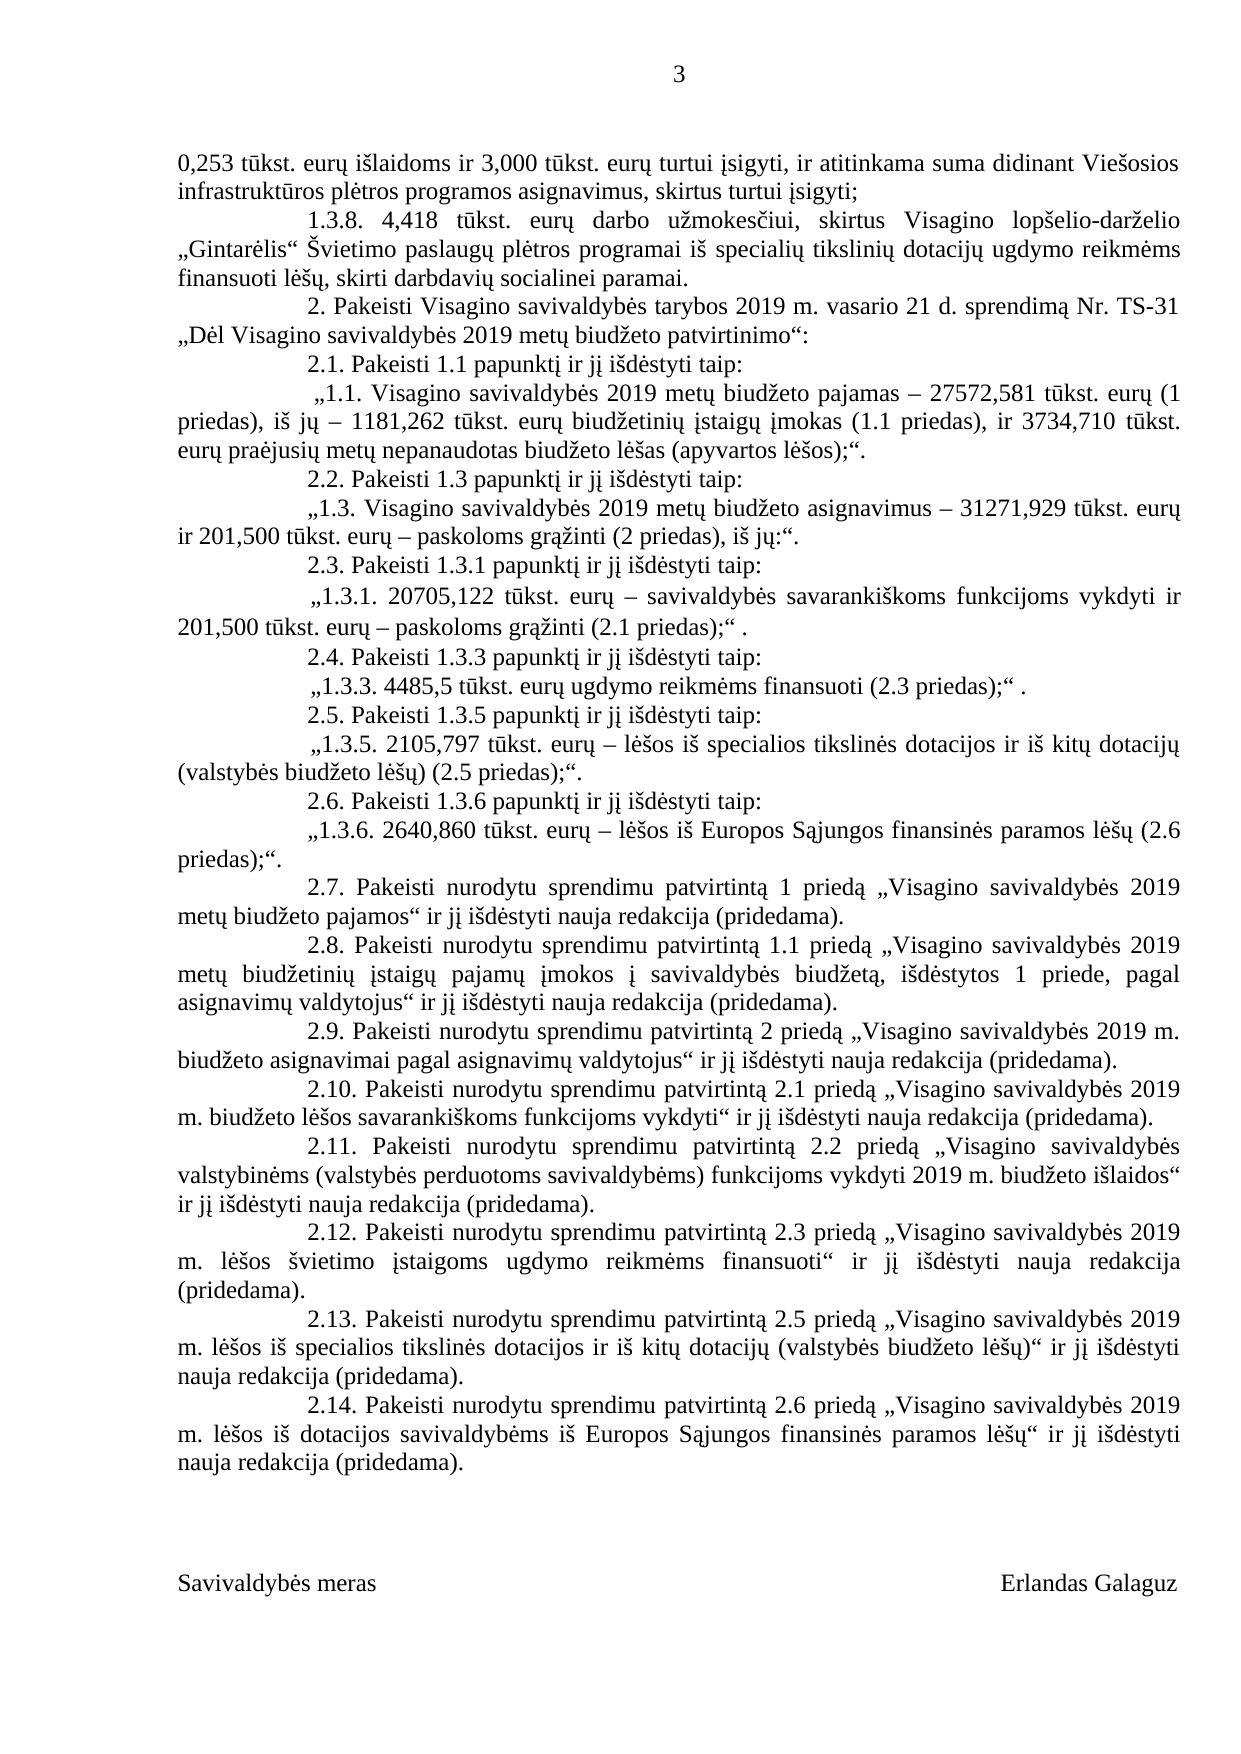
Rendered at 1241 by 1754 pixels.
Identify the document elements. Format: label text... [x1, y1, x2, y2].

text 2.7. Pakeisti nurodytu sprendimu patvirtintą 1 priedą „Visagino savivaldybės 2019 metų biudžeto pajamos“ ir jį išdėstyti nauja redakcija (pridedama). [177, 872, 1181, 930]
text 2.6. Pakeisti 1.3.6 papunktį ir jį išdėstyti taip: [177, 786, 1181, 815]
text 2.8. Pakeisti nurodytu sprendimu patvirtintą 1.1 priedą „Visagino savivaldybės 2019 metų biudžetinių įstaigų pajamų įmokos į savivaldybės biudžetą, išdėstytos 1 priede, pagal asignavimų valdytojus“ ir jį išdėstyti nauja redakcija (pridedama). [177, 930, 1181, 1016]
text „1.3.3. 4485,5 tūkst. eurų ugdymo reikmėms finansuoti (2.3 priedas);“ . [177, 671, 1181, 700]
text 2.10. Pakeisti nurodytu sprendimu patvirtintą 2.1 priedą „Visagino savivaldybės 2019 m. biudžeto lėšos savarankiškoms funkcijoms vykdyti“ ir jį išdėstyti nauja redakcija (pridedama). [177, 1074, 1181, 1131]
text 2.13. Pakeisti nurodytu sprendimu patvirtintą 2.5 priedą „Visagino savivaldybės 2019 m. lėšos iš specialios tikslinės dotacijos ir iš kitų dotacijų (valstybės biudžeto lėšų)“ ir jį išdėstyti nauja redakcija (pridedama). [177, 1304, 1181, 1390]
text „1.3.5. 2105,797 tūkst. eurų – lėšos iš specialios tikslinės dotacijos ir iš kitų dotacijų (valstybės biudžeto lėšų) (2.5 priedas);“. [177, 729, 1181, 786]
text 2.11. Pakeisti nurodytu sprendimu patvirtintą 2.2 priedą „Visagino savivaldybės valstybinėms (valstybės perduotoms savivaldybėms) funkcijoms vykdyti 2019 m. biudžeto išlaidos“ ir jį išdėstyti nauja redakcija (pridedama). [177, 1131, 1181, 1217]
text 2.5. Pakeisti 1.3.5 papunktį ir jį išdėstyti taip: [177, 700, 1181, 729]
text „1.3. Visagino savivaldybės 2019 metų biudžeto asignavimus – 31271,929 tūkst. eurų ir 201,500 tūkst. eurų – paskoloms grąžinti (2 priedas), iš jų:“. [177, 493, 1181, 550]
text Savivaldybės meras Erlandas Galaguz [177, 1568, 1181, 1597]
text 2.2. Pakeisti 1.3 papunktį ir jį išdėstyti taip: [177, 464, 1181, 493]
text „1.1. Visagino savivaldybės 2019 metų biudžeto pajamas – 27572,581 tūkst. eurų (1 priedas), iš jų – 1181,262 tūkst. eurų biudžetinių įstaigų įmokas (1.1 priedas), ir 3734,710 tūkst. eurų praėjusių metų nepanaudotas biudžeto lėšas (apyvartos lėšos);“. [177, 378, 1181, 464]
text „1.3.6. 2640,860 tūkst. eurų – lėšos iš Europos Sąjungos finansinės paramos lėšų (2.6 priedas);“. [177, 815, 1181, 872]
text 2.14. Pakeisti nurodytu sprendimu patvirtintą 2.6 priedą „Visagino savivaldybės 2019 m. lėšos iš dotacijos savivaldybėms iš Europos Sąjungos finansinės paramos lėšų“ ir jį išdėstyti nauja redakcija (pridedama). [177, 1390, 1181, 1476]
text 2.3. Pakeisti 1.3.1 papunktį ir jį išdėstyti taip: [177, 550, 1181, 579]
text 2.1. Pakeisti 1.1 papunktį ir jį išdėstyti taip: [177, 349, 1181, 378]
text 2.4. Pakeisti 1.3.3 papunktį ir jį išdėstyti taip: [177, 642, 1181, 671]
text „1.3.1. 20705,122 tūkst. eurų – savivaldybės savarankiškoms funkcijoms vykdyti ir 201,500 tūkst. eurų – paskoloms grąžinti (2.1 priedas);“ . [177, 581, 1181, 640]
text 1.3.8. 4,418 tūkst. eurų darbo užmokesčiui, skirtus Visagino lopšelio-darželio „Gintarėlis“ Švietimo paslaugų plėtros programai iš specialių tikslinių dotacijų ugdymo reikmėms finansuoti lėšų, skirti darbdavių socialinei paramai. [177, 205, 1181, 291]
text 0,253 tūkst. eurų išlaidoms ir 3,000 tūkst. eurų turtui įsigyti, ir atitinkama suma didinant Viešosios infrastruktūros plėtros programos asignavimus, skirtus turtui įsigyti; [177, 148, 1181, 205]
text 2. Pakeisti Visagino savivaldybės tarybos 2019 m. vasario 21 d. sprendimą Nr. TS-31 „Dėl Visagino savivaldybės 2019 metų biudžeto patvirtinimo“: [177, 291, 1181, 349]
text 2.9. Pakeisti nurodytu sprendimu patvirtintą 2 priedą „Visagino savivaldybės 2019 m. biudžeto asignavimai pagal asignavimų valdytojus“ ir jį išdėstyti nauja redakcija (pridedama). [177, 1016, 1181, 1074]
text 2.12. Pakeisti nurodytu sprendimu patvirtintą 2.3 priedą „Visagino savivaldybės 2019 m. lėšos švietimo įstaigoms ugdymo reikmėms finansuoti“ ir jį išdėstyti nauja redakcija (pridedama). [177, 1217, 1181, 1304]
